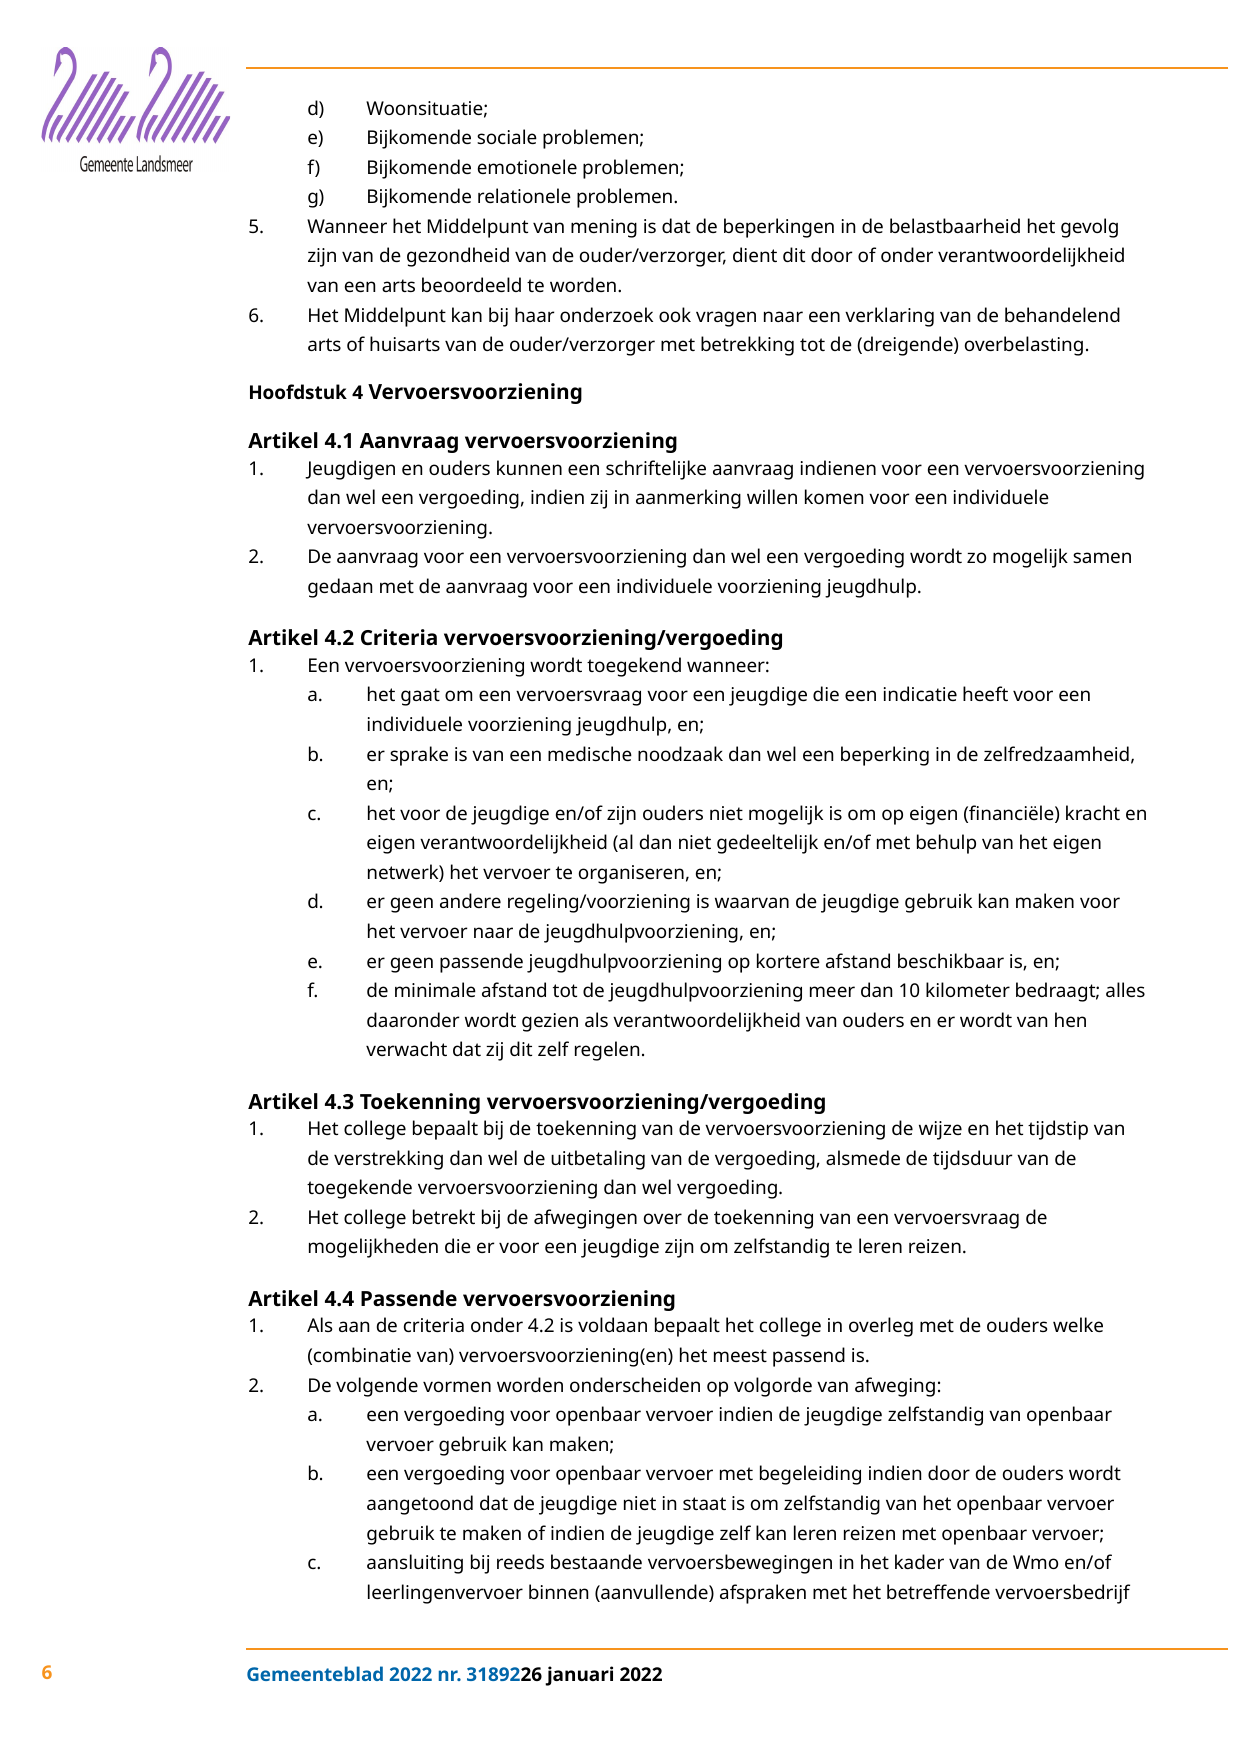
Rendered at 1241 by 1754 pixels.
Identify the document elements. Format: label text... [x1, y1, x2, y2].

list Een vervoersvoorziening wordt toegekend wanneer: [248, 652, 1152, 678]
list Het college betrekt bij de afwegingen over de toekenning van een vervoersvraag de mogelijkheden die er voor een jeugdige zijn om zelfstandig te leren reizen. [248, 1204, 1152, 1259]
list het gaat om een vervoersvraag voor een jeugdige die een indicatie heeft voor een individuele voorziening jeugdhulp, en; [307, 682, 1152, 737]
text Artikel 4.1 Aanvraag vervoersvoorziening [248, 426, 1152, 455]
list Het college bepaalt bij de toekenning van de vervoersvoorziening de wijze en het tijdstip van de verstrekking dan wel de uitbetaling van de vergoeding, alsmede de tijdsduur van de toegekende vervoersvoorziening dan wel vergoeding. [248, 1115, 1152, 1200]
text Artikel 4.3 Toekenning vervoersvoorziening/vergoeding [248, 1087, 1152, 1115]
list de minimale afstand tot de jeugdhulpvoorziening meer dan 10 kilometer bedraagt; alles daaronder wordt gezien als verantwoordelijkheid van ouders en er wordt van hen verwacht dat zij dit zelf regelen. [307, 977, 1152, 1062]
list Jeugdigen en ouders kunnen een schriftelijke aanvraag indienen voor een vervoersvoorziening dan wel een vergoeding, indien zij in aanmerking willen komen voor een individuele vervoersvoorziening. [248, 455, 1152, 540]
list Bijkomende sociale problemen; [307, 124, 1152, 150]
list Bijkomende relationele problemen. [307, 183, 1152, 209]
list er geen passende jeugdhulpvoorziening op kortere afstand beschikbaar is, en; [307, 948, 1152, 973]
list aansluiting bij reeds bestaande vervoersbewegingen in het kader van de Wmo en/of leerlingenvervoer binnen (aanvullende) afspraken met het betreffende vervoersbedrijf [307, 1549, 1152, 1604]
list Wanneer het Middelpunt van mening is dat de beperkingen in de belastbaarheid het gevolg zijn van de gezondheid van de ouder/verzorger, dient dit door of onder verantwoordelijkheid van een arts beoordeeld te worden. [248, 213, 1152, 298]
text Hoofdstuk 4 Vervoersvoorziening [248, 377, 1152, 406]
list De aanvraag voor een vervoersvoorziening dan wel een vergoeding wordt zo mogelijk samen gedaan met de aanvraag voor een individuele voorziening jeugdhulp. [248, 543, 1152, 599]
list Bijkomende emotionele problemen; [307, 154, 1152, 180]
list De volgende vormen worden onderscheiden op volgorde van afweging: [248, 1372, 1152, 1397]
list een vergoeding voor openbaar vervoer met begeleiding indien door de ouders wordt aangetoond dat de jeugdige niet in staat is om zelfstandig van het openbaar vervoer gebruik te maken of indien de jeugdige zelf kan leren reizen met openbaar vervoer; [307, 1461, 1152, 1545]
list Woonsituatie; [307, 95, 1152, 121]
text Artikel 4.2 Criteria vervoersvoorziening/vergoeding [248, 623, 1152, 652]
list Het Middelpunt kan bij haar onderzoek ook vragen naar een verklaring van de behandelend arts of huisarts van de ouder/verzorger met betrekking tot de (dreigende) overbelasting. [248, 302, 1152, 357]
list het voor de jeugdige en/of zijn ouders niet mogelijk is om op eigen (financiële) kracht en eigen verantwoordelijkheid (al dan niet gedeeltelijk en/of met behulp van het eigen netwerk) het vervoer te organiseren, en; [307, 800, 1152, 885]
picture [41, 47, 231, 172]
list er sprake is van een medische noodzaak dan wel een beperking in de zelfredzaamheid, en; [307, 741, 1152, 796]
text Artikel 4.4 Passende vervoersvoorziening [248, 1284, 1152, 1313]
list een vergoeding voor openbaar vervoer indien de jeugdige zelfstandig van openbaar vervoer gebruik kan maken; [307, 1401, 1152, 1457]
list Als aan de criteria onder 4.2 is voldaan bepaalt het college in overleg met de ouders welke (combinatie van) vervoersvoorziening(en) het meest passend is. [248, 1313, 1152, 1368]
list er geen andere regeling/voorziening is waarvan de jeugdige gebruik kan maken voor het vervoer naar de jeugdhulpvoorziening, en; [307, 889, 1152, 944]
